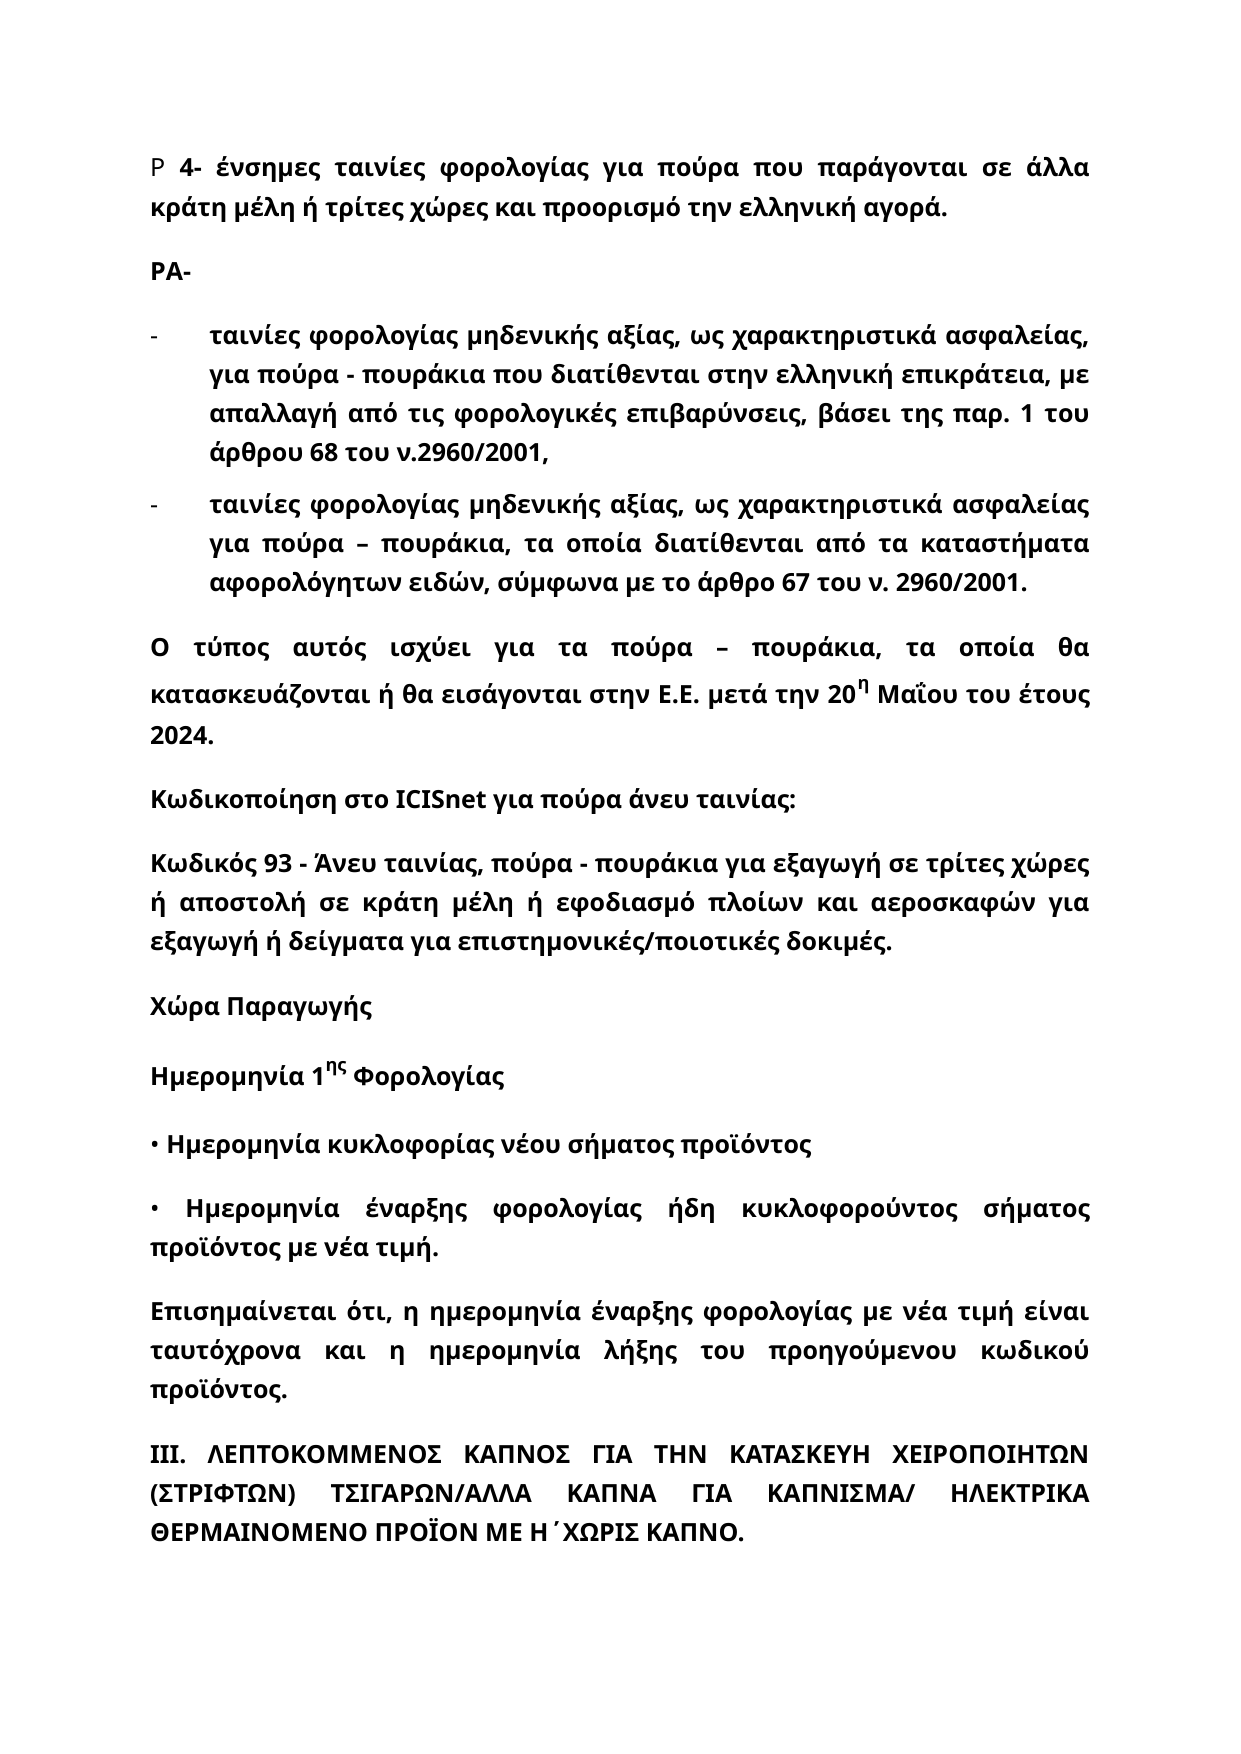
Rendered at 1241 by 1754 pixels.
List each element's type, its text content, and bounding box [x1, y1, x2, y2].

list - ταινίες φορολογίας μηδενικής αξίας, ως χαρακτηριστικά ασφαλείας για πούρα – πουράκια, τα οποία διατίθενται από τα καταστήματα αφορολόγητων ειδών, σύμφωνα με το άρθρο 67 του ν. 2960/2001. [150, 487, 1090, 599]
text Κωδικός 93 - Άνευ ταινίας, πούρα - πουράκια για εξαγωγή σε τρίτες χώρες ή αποστολή σε κράτη μέλη ή εφοδιασμό πλοίων και αεροσκαφών για εξαγωγή ή δείγματα για επιστημονικές/ποιοτικές δοκιμές. [150, 846, 1090, 958]
text P 4- ένσημες ταινίες φορολογίας για πούρα που παράγονται σε άλλα κράτη μέλη ή τρίτες χώρες και προορισμό την ελληνική αγορά. [150, 150, 1090, 223]
text PΑ- [150, 253, 1090, 287]
text Επισημαίνεται ότι, η ημερομηνία έναρξης φορολογίας με νέα τιμή είναι ταυτόχρονα και η ημερομηνία λήξης του προηγούμενου κωδικού προϊόντος. [150, 1294, 1090, 1406]
text Ημερομηνία 1ης Φορολογίας [150, 1052, 1090, 1095]
text ΙΙΙ. ΛΕΠΤΟΚΟΜΜΕΝΟΣ ΚΑΠΝΟΣ ΓΙΑ ΤΗΝ ΚΑΤΑΣΚΕΥΗ ΧΕΙΡΟΠΟΙΗΤΩΝ (ΣΤΡΙΦΤΩΝ) ΤΣΙΓΑΡΩΝ/ΑΛΛΑ ΚΑΠΝΑ ΓΙΑ ΚΑΠΝΙΣΜΑ/ ΗΛΕΚΤΡΙΚΑ ΘΕΡΜΑΙΝΟΜΕΝΟ ΠΡΟΪΟΝ ΜΕ Η΄ΧΩΡΙΣ ΚΑΠΝΟ. [150, 1436, 1090, 1549]
text Κωδικοποίηση στο ICISnet για πούρα άνευ ταινίας: [150, 781, 1090, 816]
text Χώρα Παραγωγής [150, 988, 1090, 1022]
text • Ημερομηνία κυκλοφορίας νέου σήματος προϊόντος [150, 1126, 1090, 1160]
list - ταινίες φορολογίας μηδενικής αξίας, ως χαρακτηριστικά ασφαλείας, για πούρα - πουράκια που διατίθενται στην ελληνική επικράτεια, με απαλλαγή από τις φορολογικές επιβαρύνσεις, βάσει της παρ. 1 του άρθρου 68 του ν.2960/2001, [150, 317, 1090, 469]
text • Ημερομηνία έναρξης φορολογίας ήδη κυκλοφορούντος σήματος προϊόντος με νέα τιμή. [150, 1190, 1090, 1264]
text Ο τύπος αυτός ισχύει για τα πούρα – πουράκια, τα οποία θα κατασκευάζονται ή θα εισάγονται στην Ε.Ε. μετά την 20η Μαΐου του έτους 2024. [150, 629, 1090, 751]
